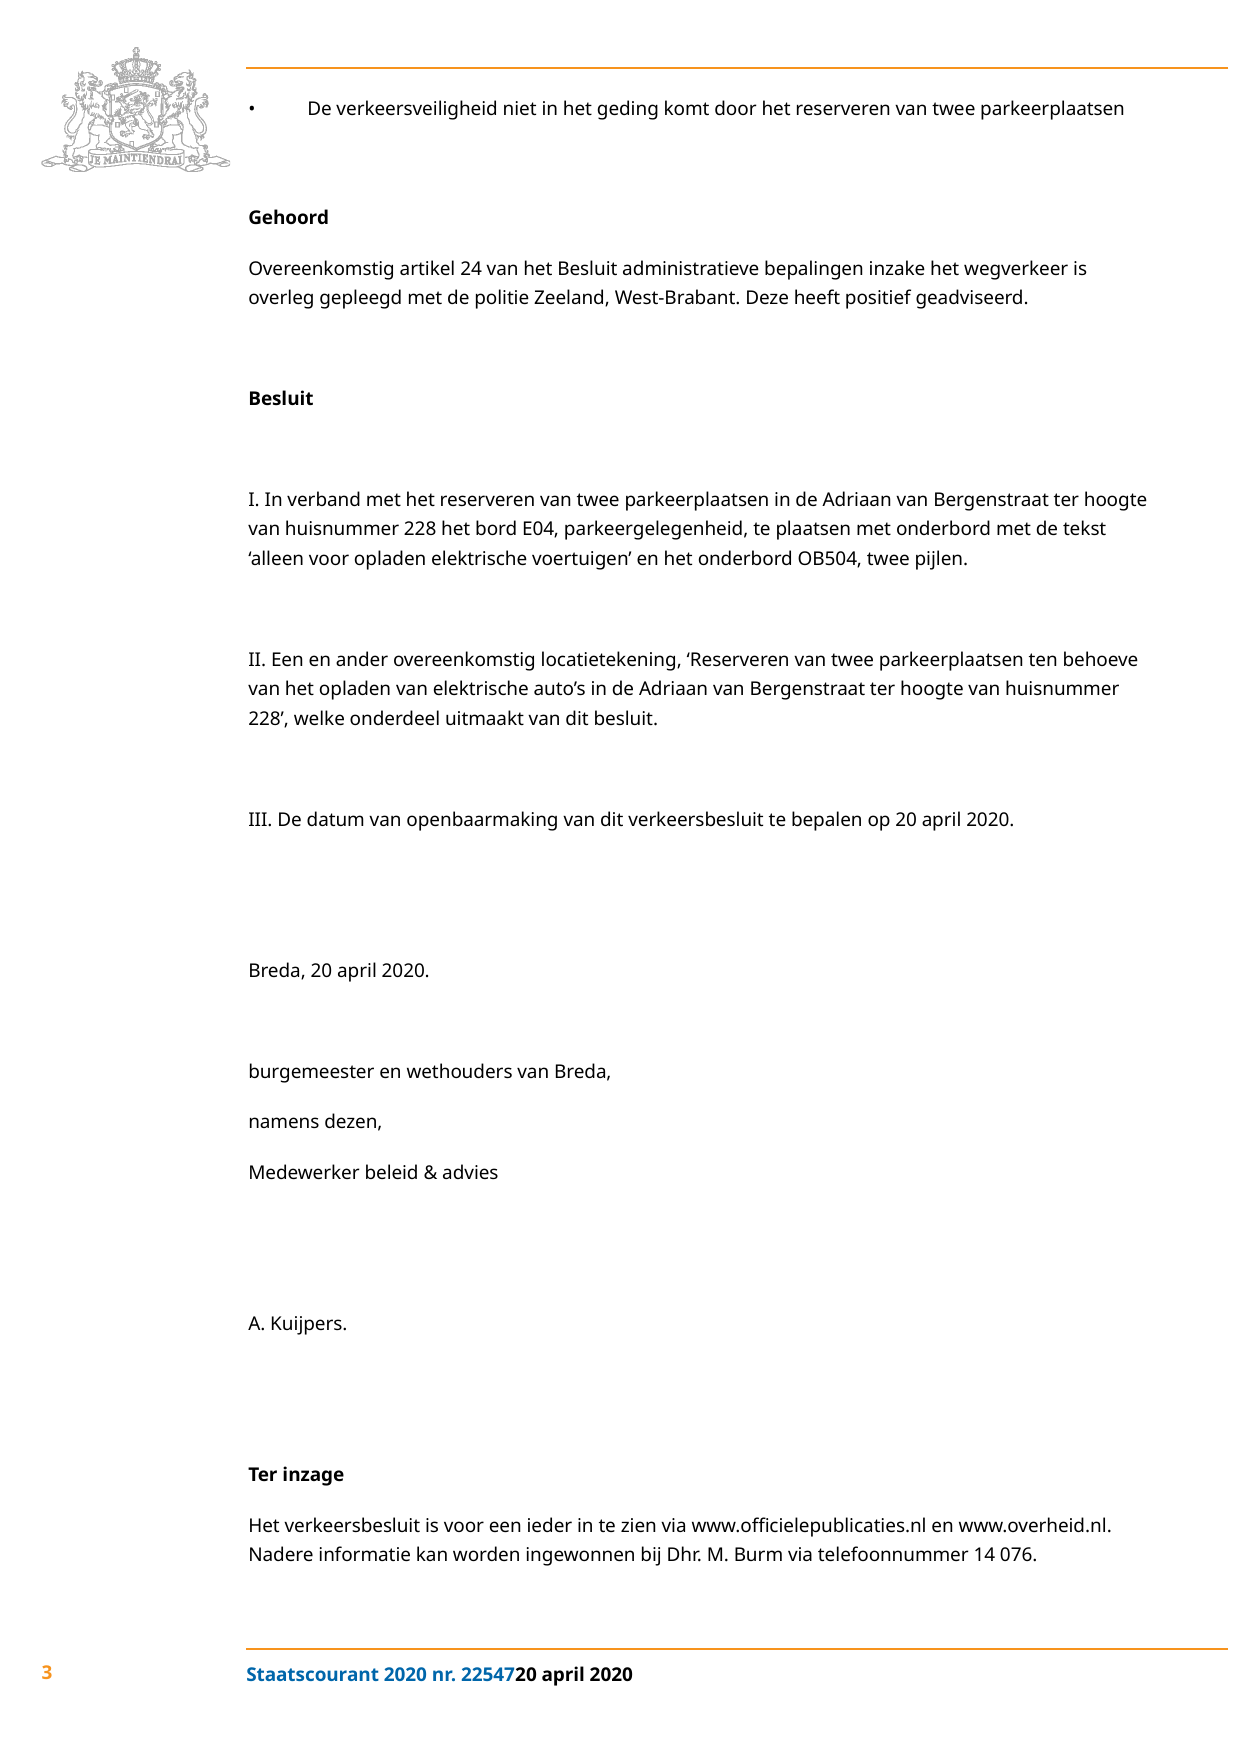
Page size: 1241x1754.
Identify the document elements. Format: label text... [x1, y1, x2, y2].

text A. Kuijpers. [248, 1310, 1152, 1336]
text Besluit [248, 385, 1152, 411]
text Ter inzage [248, 1461, 1152, 1487]
text III. De datum van openbaarmaking van dit verkeersbesluit te bepalen op 20 april 2020. [248, 806, 1152, 832]
text Gehoord [248, 204, 1152, 230]
text I. In verband met het reserveren van twee parkeerplaatsen in de Adriaan van Bergenstraat ter hoogte van huisnummer 228 het bord E04, parkeergelegenheid, te plaatsen met onderbord met de tekst ‘alleen voor opladen elektrische voertuigen’ en het onderbord OB504, twee pijlen. [248, 486, 1152, 571]
text Medewerker beleid & advies [248, 1159, 1152, 1185]
text II. Een en ander overeenkomstig locatietekening, ‘Reserveren van twee parkeerplaatsen ten behoeve van het opladen van elektrische auto’s in de Adriaan van Bergenstraat ter hoogte van huisnummer 228’, welke onderdeel uitmaakt van dit besluit. [248, 646, 1152, 731]
text namens dezen, [248, 1108, 1152, 1134]
text burgemeester en wethouders van Breda, [248, 1058, 1152, 1084]
text Breda, 20 april 2020. [248, 957, 1152, 983]
text Overeenkomstig artikel 24 van het Besluit administratieve bepalingen inzake het wegverkeer is overleg gepleegd met de politie Zeeland, West-Brabant. Deze heeft positief geadviseerd. [248, 255, 1152, 310]
picture [41, 47, 231, 172]
list De verkeersveiligheid niet in het geding komt door het reserveren van twee parkeerplaatsen [248, 95, 1152, 121]
text Het verkeersbesluit is voor een ieder in te zien via www.officielepublicaties.nl en www.overheid.nl. Nadere informatie kan worden ingewonnen bij Dhr. M. Burm via telefoonnummer 14 076. [248, 1512, 1152, 1567]
